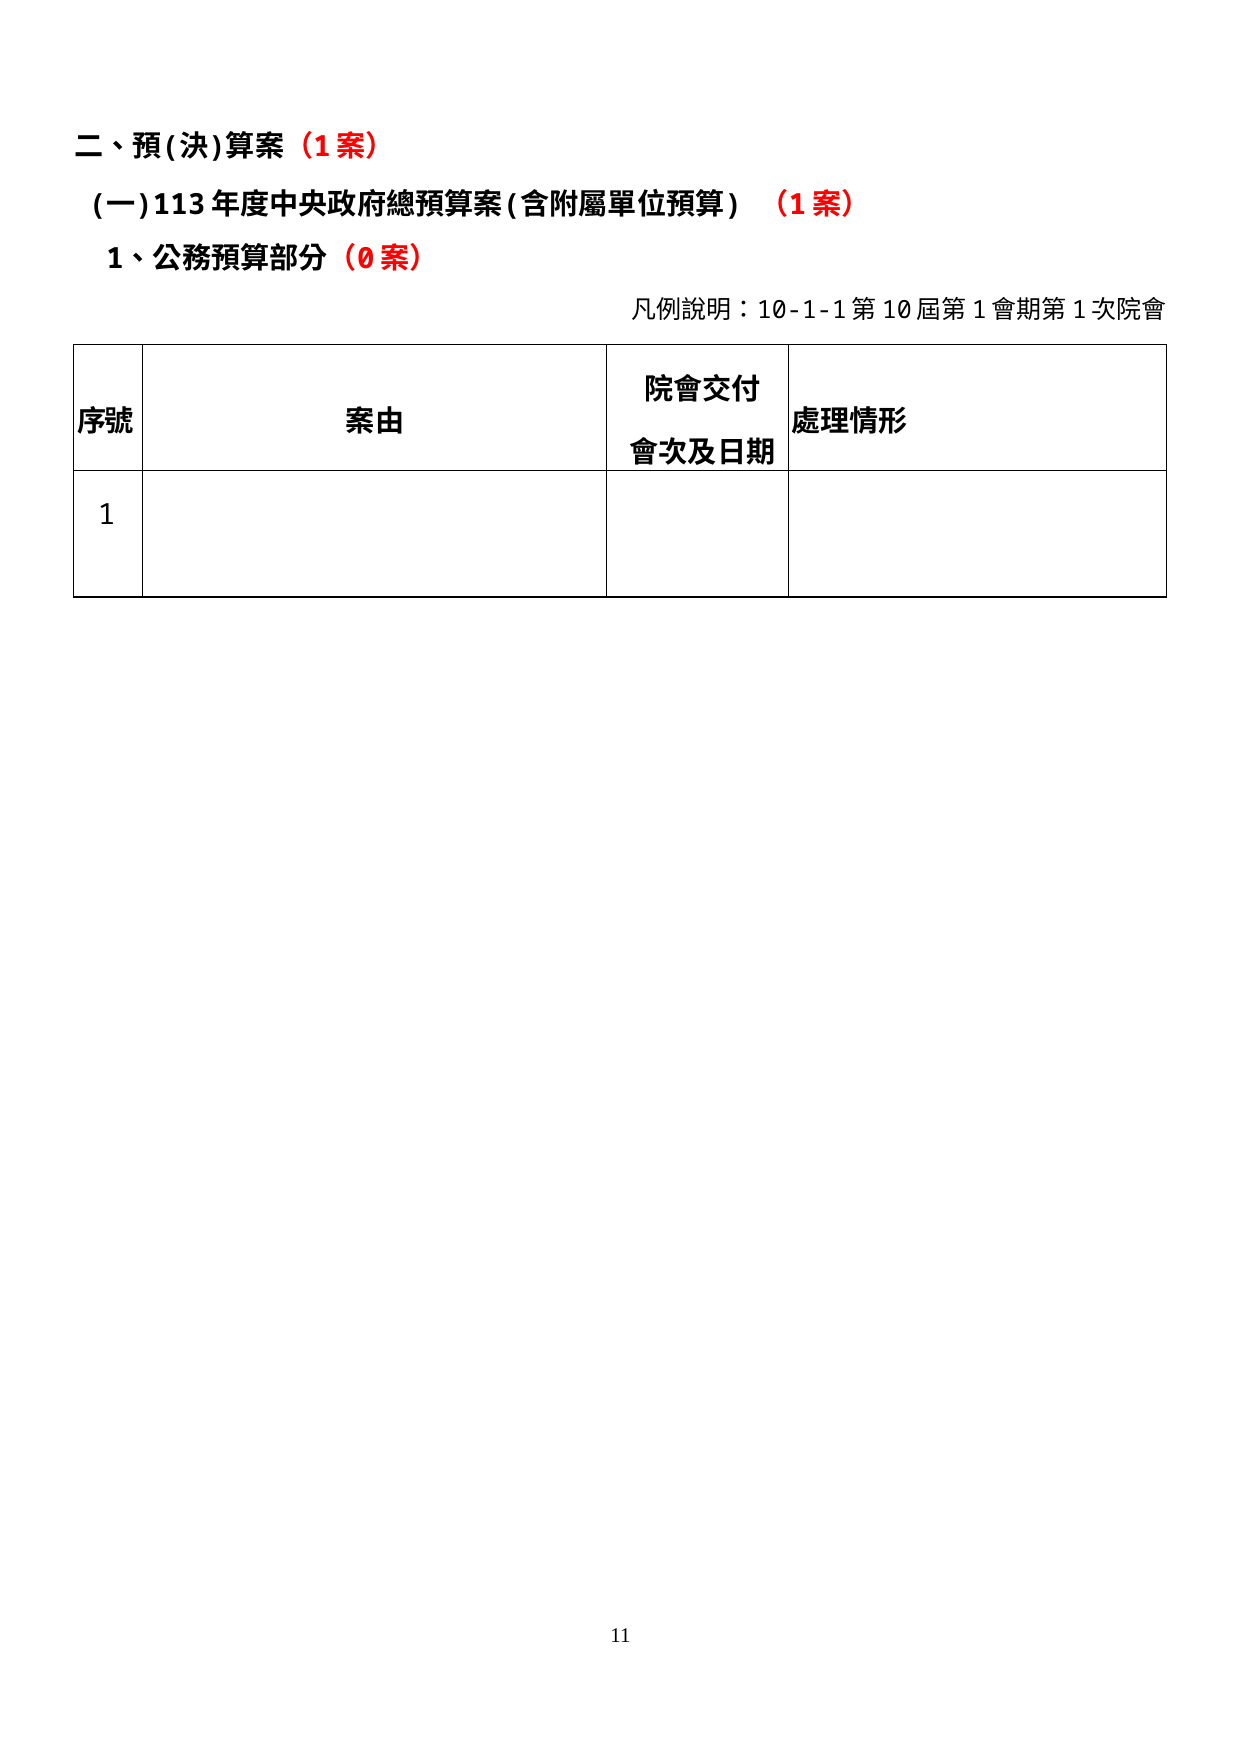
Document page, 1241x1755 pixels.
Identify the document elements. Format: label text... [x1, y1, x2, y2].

table_header 處理情形 [789, 345, 1166, 470]
table_cell [789, 471, 1166, 596]
table_header 案由 [143, 345, 606, 470]
table_header 院會交付 會次及日期 [607, 345, 788, 470]
table_cell [74, 471, 142, 596]
text 凡例說明：10-1-1第10屆第1會期第1次院會 [74, 289, 1166, 326]
table_cell [607, 471, 788, 596]
table_header 序號 [74, 345, 142, 470]
text 二、預(決)算案（1案） [74, 106, 1166, 168]
text (一)113年度中央政府總預算案(含附屬單位預算) （1案） [74, 181, 1166, 223]
text 1、公務預算部分（0案） [74, 235, 1166, 277]
table_cell [143, 471, 606, 596]
